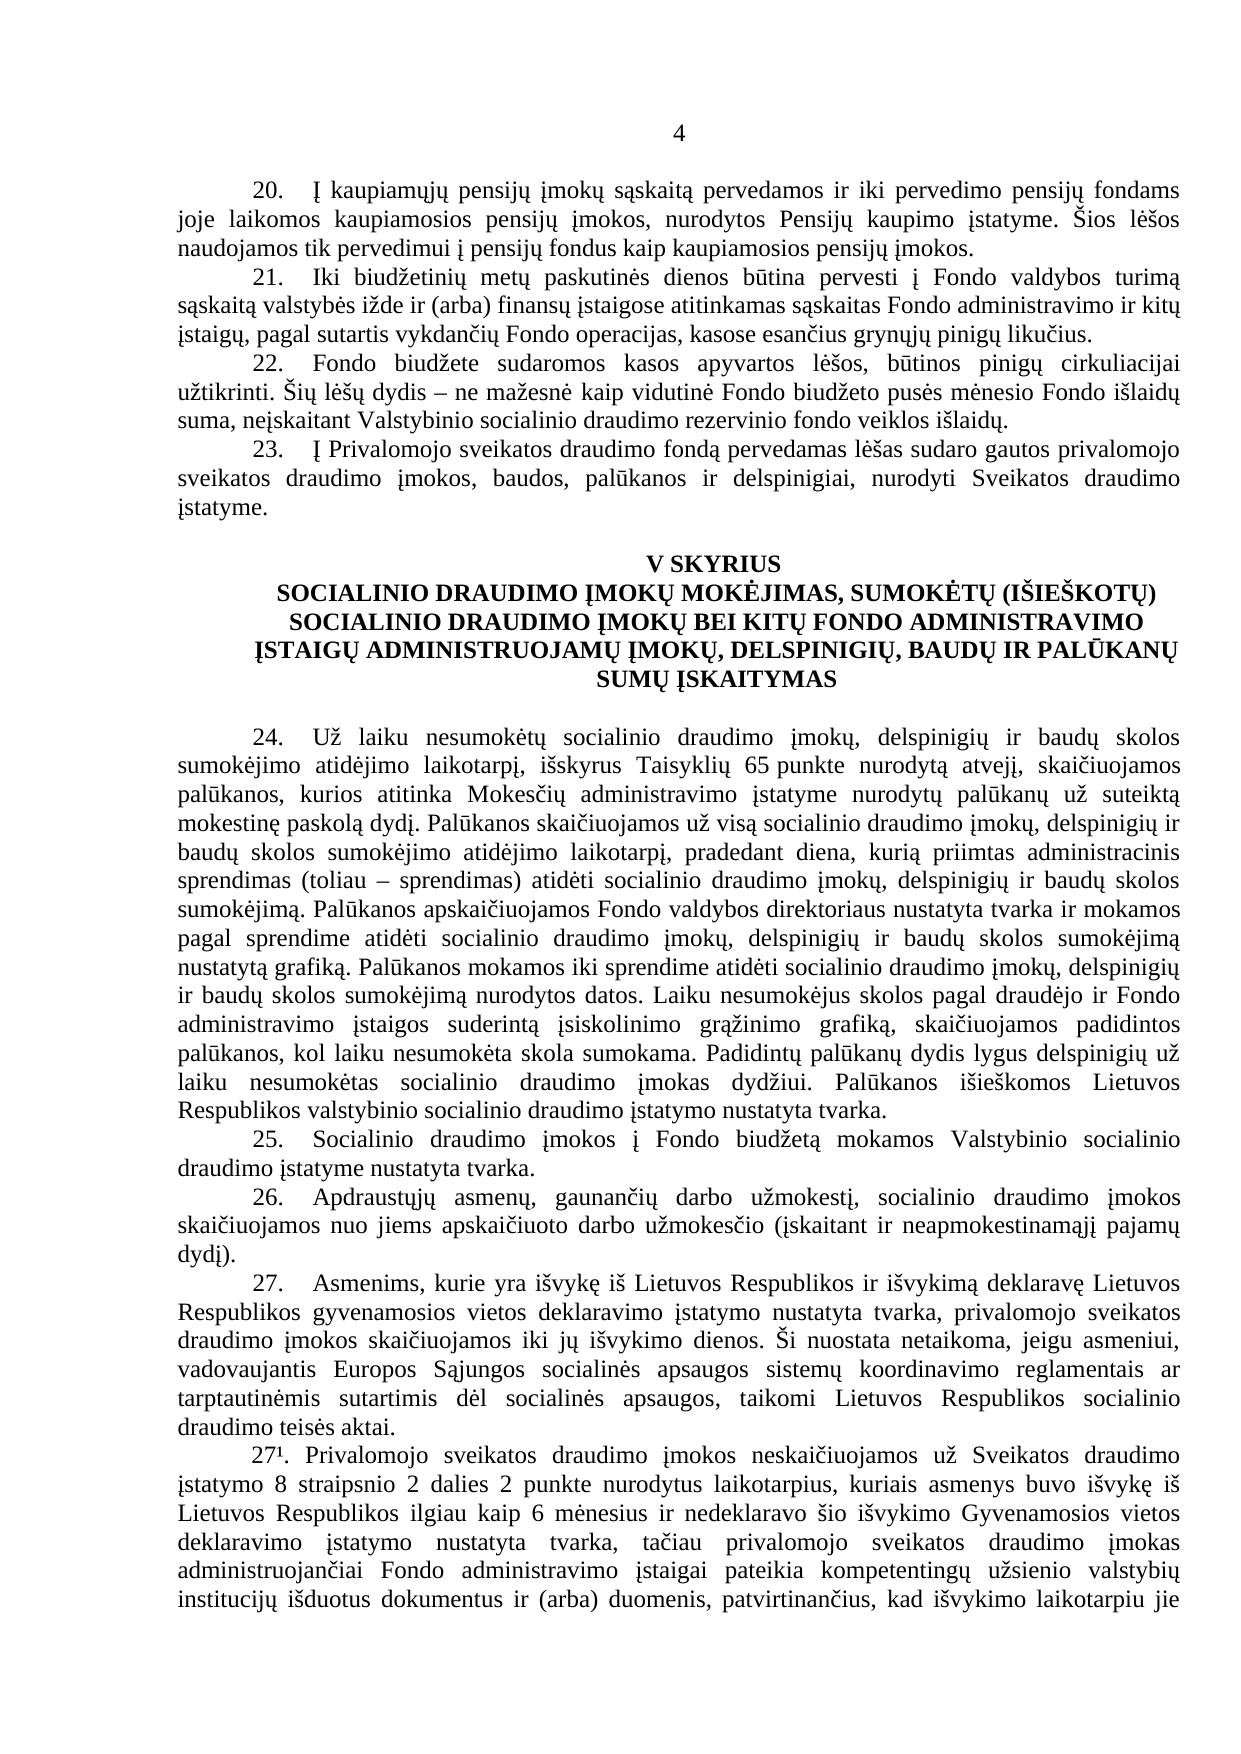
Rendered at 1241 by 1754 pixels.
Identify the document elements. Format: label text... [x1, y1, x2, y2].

text 20. Į kaupiamųjų pensijų įmokų sąskaitą pervedamos ir iki pervedimo pensijų fondams joje laikomos kaupiamosios pensijų įmokos, nurodytos Pensijų kaupimo įstatyme. Šios lėšos naudojamos tik pervedimui į pensijų fondus kaip kaupiamosios pensijų įmokos. [177, 176, 1181, 262]
text 22. Fondo biudžete sudaromos kasos apyvartos lėšos, būtinos pinigų cirkuliacijai užtikrinti. Šių lėšų dydis – ne mažesnė kaip vidutinė Fondo biudžeto pusės mėnesio Fondo išlaidų suma, neįskaitant Valstybinio socialinio draudimo rezervinio fondo veiklos išlaidų. [177, 348, 1181, 434]
text SOCIALINIO DRAUDIMO ĮMOKŲ MOKĖJIMAS, SUMOKĖTŲ (IŠIEŠKOTŲ) SOCIALINIO DRAUDIMO ĮMOKŲ BEI KITŲ FONDO ADMINISTRAVIMO ĮSTAIGŲ ADMINISTRUOJAMŲ ĮMOKŲ, DELSPINIGIŲ, BAUDŲ IR PALŪKANŲ SUMŲ ĮSKAITYMAS [252, 578, 1181, 693]
text V SKYRIUS [252, 549, 1181, 578]
text 27. Asmenims, kurie yra išvykę iš Lietuvos Respublikos ir išvykimą deklaravę Lietuvos Respublikos gyvenamosios vietos deklaravimo įstatymo nustatyta tvarka, privalomojo sveikatos draudimo įmokos skaičiuojamos iki jų išvykimo dienos. Ši nuostata netaikoma, jeigu asmeniui, vadovaujantis Europos Sąjungos socialinės apsaugos sistemų koordinavimo reglamentais ar tarptautinėmis sutartimis dėl socialinės apsaugos, taikomi Lietuvos Respublikos socialinio draudimo teisės aktai. [177, 1268, 1181, 1441]
text 24. Už laiku nesumokėtų socialinio draudimo įmokų, delspinigių ir baudų skolos sumokėjimo atidėjimo laikotarpį, išskyrus Taisyklių 65 punkte nurodytą atvejį, skaičiuojamos palūkanos, kurios atitinka Mokesčių administravimo įstatyme nurodytų palūkanų už suteiktą mokestinę paskolą dydį. Palūkanos skaičiuojamos už visą socialinio draudimo įmokų, delspinigių ir baudų skolos sumokėjimo atidėjimo laikotarpį, pradedant diena, kurią priimtas administracinis sprendimas (toliau – sprendimas) atidėti socialinio draudimo įmokų, delspinigių ir baudų skolos sumokėjimą. Palūkanos apskaičiuojamos Fondo valdybos direktoriaus nustatyta tvarka ir mokamos pagal sprendime atidėti socialinio draudimo įmokų, delspinigių ir baudų skolos sumokėjimą nustatytą grafiką. Palūkanos mokamos iki sprendime atidėti socialinio draudimo įmokų, delspinigių ir baudų skolos sumokėjimą nurodytos datos. Laiku nesumokėjus skolos pagal draudėjo ir Fondo administravimo įstaigos suderintą įsiskolinimo grąžinimo grafiką, skaičiuojamos padidintos palūkanos, kol laiku nesumokėta skola sumokama. Padidintų palūkanų dydis lygus delspinigių už laiku nesumokėtas socialinio draudimo įmokas dydžiui. Palūkanos išieškomos Lietuvos Respublikos valstybinio socialinio draudimo įstatymo nustatyta tvarka. [177, 722, 1181, 1124]
text 23. Į Privalomojo sveikatos draudimo fondą pervedamas lėšas sudaro gautos privalomojo sveikatos draudimo įmokos, baudos, palūkanos ir delspinigiai, nurodyti Sveikatos draudimo įstatyme. [177, 434, 1181, 521]
text 25. Socialinio draudimo įmokos į Fondo biudžetą mokamos Valstybinio socialinio draudimo įstatyme nustatyta tvarka. [177, 1124, 1181, 1182]
text 26. Apdraustųjų asmenų, gaunančių darbo užmokestį, socialinio draudimo įmokos skaičiuojamos nuo jiems apskaičiuoto darbo užmokesčio (įskaitant ir neapmokestinamąjį pajamų dydį). [177, 1182, 1181, 1268]
text 21. Iki biudžetinių metų paskutinės dienos būtina pervesti į Fondo valdybos turimą sąskaitą valstybės ižde ir (arba) finansų įstaigose atitinkamas sąskaitas Fondo administravimo ir kitų įstaigų, pagal sutartis vykdančių Fondo operacijas, kasose esančius grynųjų pinigų likučius. [177, 262, 1181, 348]
text 27¹. Privalomojo sveikatos draudimo įmokos neskaičiuojamos už Sveikatos draudimo įstatymo 8 straipsnio 2 dalies 2 punkte nurodytus laikotarpius, kuriais asmenys buvo išvykę iš Lietuvos Respublikos ilgiau kaip 6 mėnesius ir nedeklaravo šio išvykimo Gyvenamosios vietos deklaravimo įstatymo nustatyta tvarka, tačiau privalomojo sveikatos draudimo įmokas administruojančiai Fondo administravimo įstaigai pateikia kompetentingų užsienio valstybių institucijų išduotus dokumentus ir (arba) duomenis, patvirtinančius, kad išvykimo laikotarpiu jie [177, 1441, 1181, 1613]
